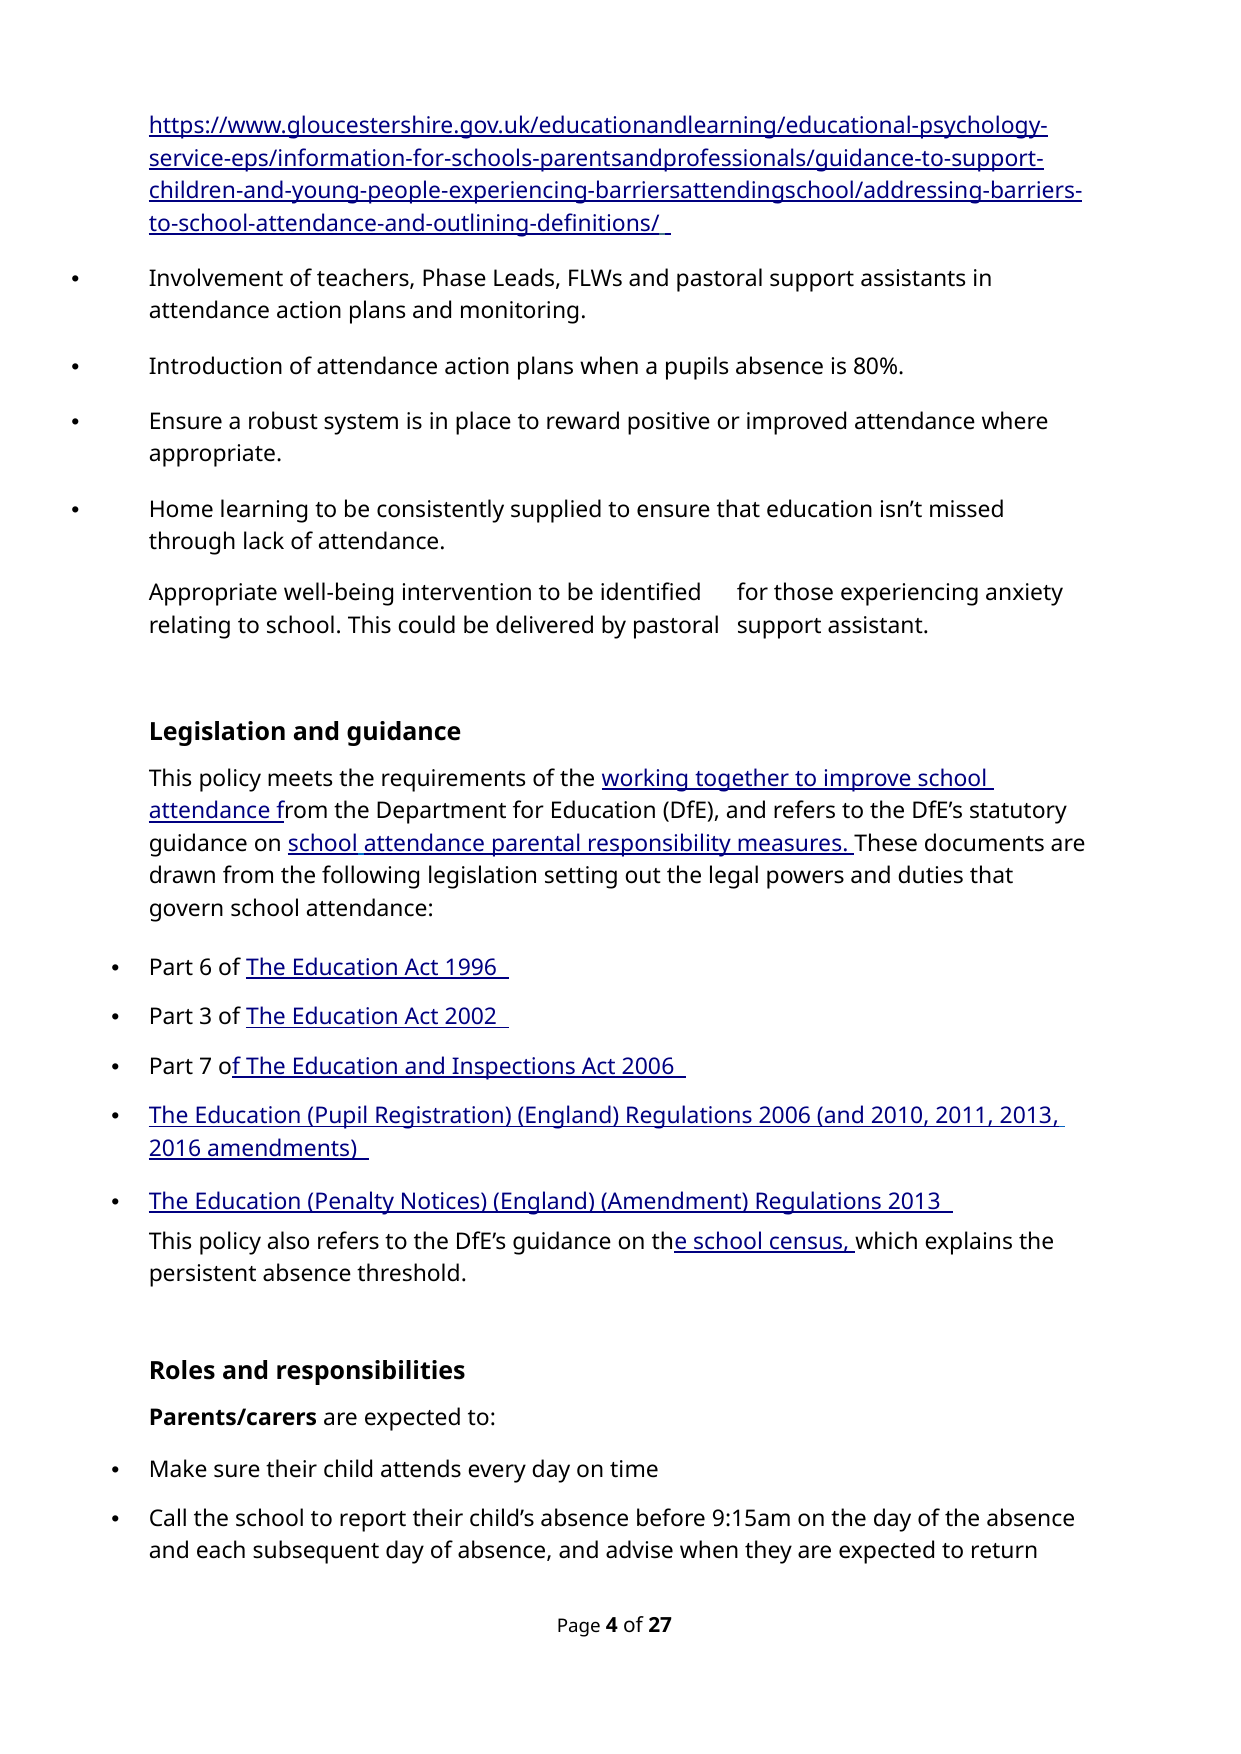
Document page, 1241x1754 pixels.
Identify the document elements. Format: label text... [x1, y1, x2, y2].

text Appropriate well-being intervention to be identified for those experiencing anxiety relating to school. This could be delivered by pastoral support assistant. [148, 576, 1091, 640]
text This policy meets the requirements of the working together to improve school attendance from the Department for Education (DfE), and refers to the DfE’s statutory guidance on school attendance parental responsibility measures. These documents are drawn from the following legislation setting out the legal powers and duties that govern school attendance: [148, 762, 1091, 923]
text Parents/carers are expected to: [148, 1401, 1091, 1432]
list The Education (Pupil Registration) (England) Regulations 2006 (and 2010, 2011, 2013, 2016 amendments) [111, 1099, 1091, 1163]
list Home learning to be consistently supplied to ensure that education isn’t missed through lack of attendance. [71, 493, 1091, 556]
list Introduction of attendance action plans when a pupils absence is 80%. [71, 350, 1091, 381]
list Part 7 of The Education and Inspections Act 2006 [111, 1050, 1091, 1081]
text This policy also refers to the DfE’s guidance on the school census, which explains the persistent absence threshold. [148, 1225, 1091, 1288]
list The Education (Penalty Notices) (England) (Amendment) Regulations 2013 [111, 1185, 1091, 1216]
text https://www.gloucestershire.gov.uk/educationandlearning/educational-psychology-service-eps/information-for-schools-parentsandprofessionals/guidance-to-support-children-and-young-people-experiencing-barriersattendingschool/addressing-barriers-to-school-attendance-and-outlining-definitions/ [148, 109, 1091, 238]
list Ensure a robust system is in place to reward positive or improved attendance where appropriate. [71, 405, 1091, 468]
list Involvement of teachers, Phase Leads, FLWs and pastoral support assistants in attendance action plans and monitoring. [71, 262, 1091, 326]
list Part 6 of The Education Act 1996 [111, 951, 1091, 982]
list Call the school to report their child’s absence before 9:15am on the day of the absence and each subsequent day of absence, and advise when they are expected to return [111, 1502, 1091, 1565]
list Part 3 of The Education Act 2002 [111, 1000, 1091, 1031]
subtitle Legislation and guidance [148, 713, 1091, 747]
subtitle Roles and responsibilities [148, 1352, 1091, 1386]
list Make sure their child attends every day on time [111, 1453, 1091, 1484]
